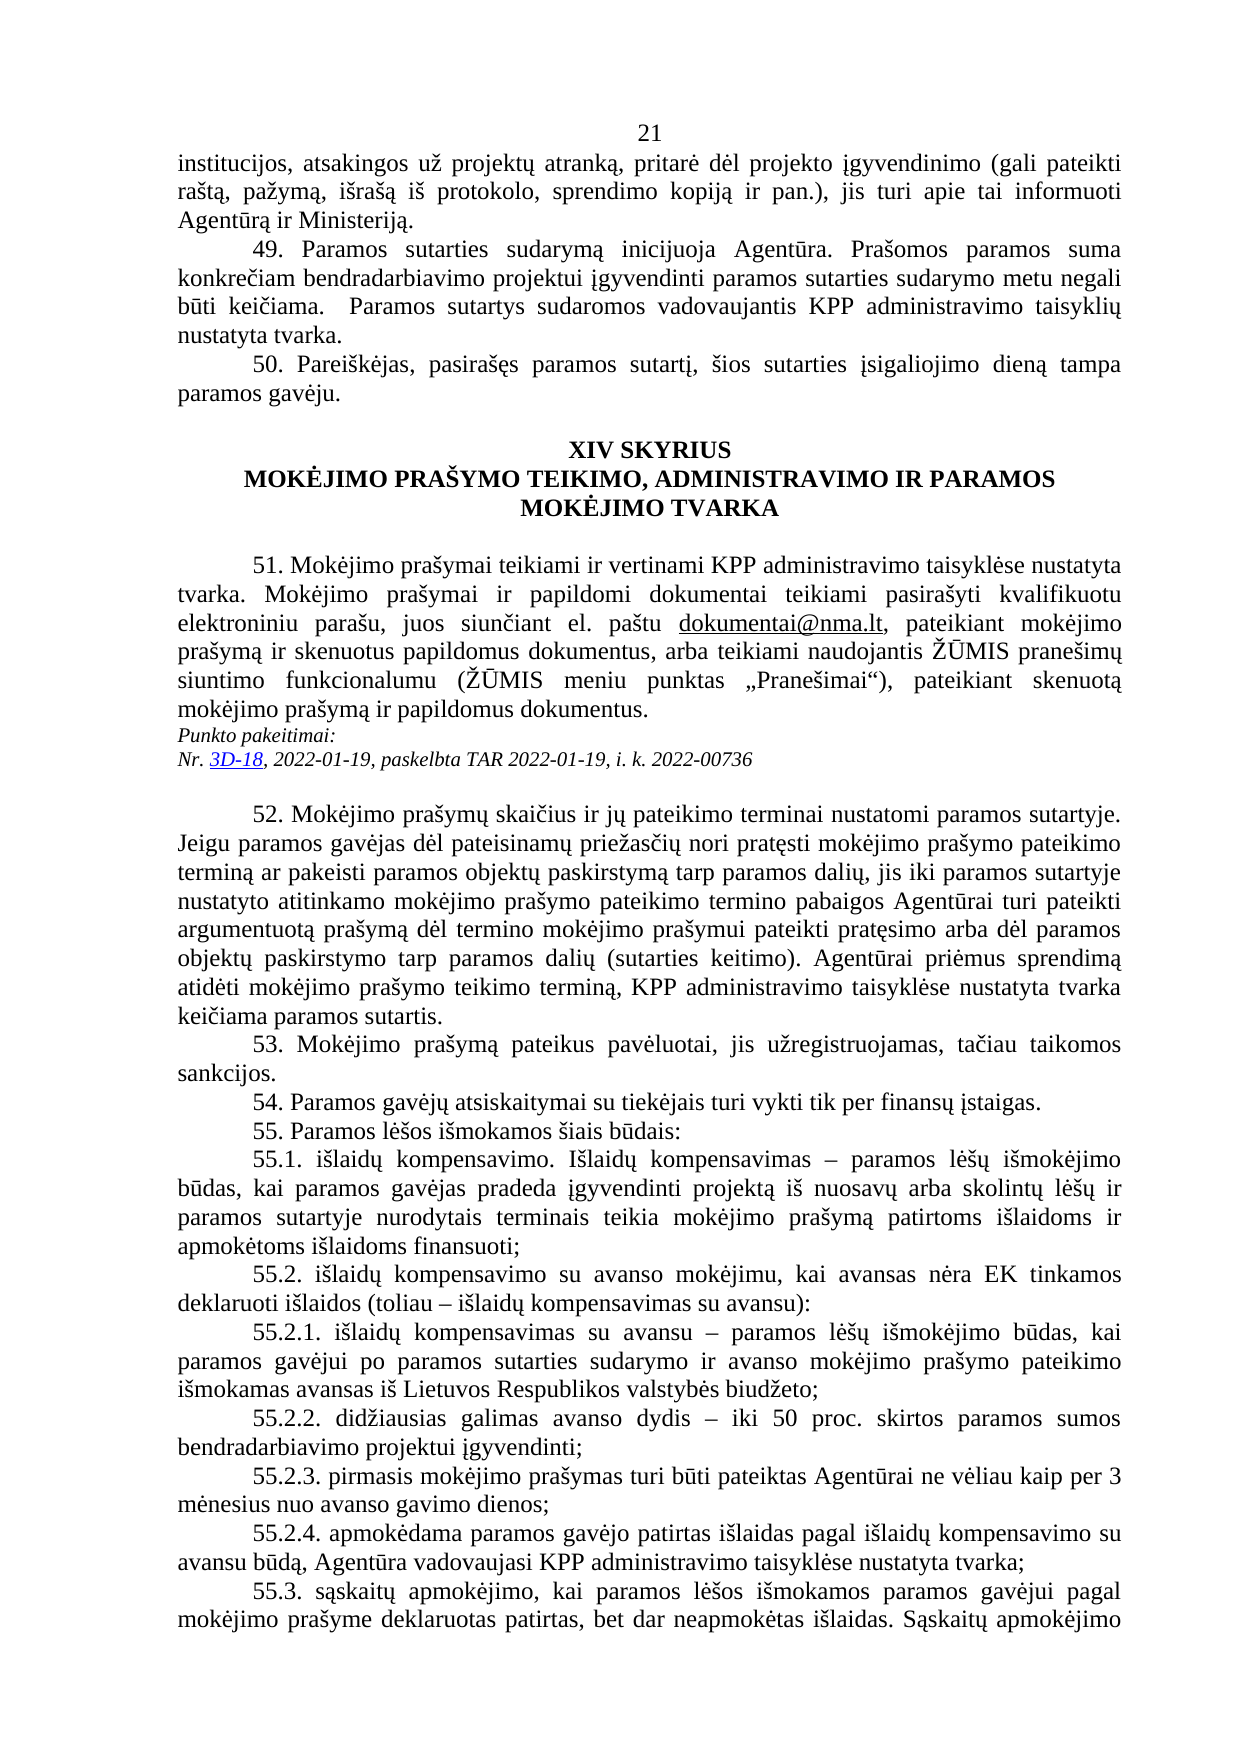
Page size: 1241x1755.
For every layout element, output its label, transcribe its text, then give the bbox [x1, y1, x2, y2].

text Punkto pakeitimai: [177, 723, 1122, 747]
text 51. Mokėjimo prašymai teikiami ir vertinami KPP administravimo taisyklėse nustatyta tvarka. Mokėjimo prašymai ir papildomi dokumentai teikiami pasirašyti kvalifikuotu elektroniniu parašu, juos siunčiant el. paštu dokumentai@nma.lt, pateikiant mokėjimo prašymą ir skenuotus papildomus dokumentus, arba teikiami naudojantis ŽŪMIS pranešimų siuntimo funkcionalumu (ŽŪMIS meniu punktas „Pranešimai“), pateikiant skenuotą mokėjimo prašymą ir papildomus dokumentus. [177, 550, 1122, 723]
text 55.2.4. apmokėdama paramos gavėjo patirtas išlaidas pagal išlaidų kompensavimo su avansu būdą, Agentūra vadovaujasi KPP administravimo taisyklėse nustatyta tvarka; [177, 1518, 1122, 1576]
text 55. Paramos lėšos išmokamos šiais būdais: [177, 1116, 1122, 1144]
text Nr. 3D-18, 2022-01-19, paskelbta TAR 2022-01-19, i. k. 2022-00736 [177, 747, 1122, 771]
text institucijos, atsakingos už projektų atranką, pritarė dėl projekto įgyvendinimo (gali pateikti raštą, pažymą, išrašą iš protokolo, sprendimo kopiją ir pan.), jis turi apie tai informuoti Agentūrą ir Ministeriją. [177, 148, 1122, 234]
text 50. Pareiškėjas, pasirašęs paramos sutartį, šios sutarties įsigaliojimo dieną tampa paramos gavėju. [177, 349, 1122, 406]
text 52. Mokėjimo prašymų skaičius ir jų pateikimo terminai nustatomi paramos sutartyje. Jeigu paramos gavėjas dėl pateisinamų priežasčių nori pratęsti mokėjimo prašymo pateikimo terminą ar pakeisti paramos objektų paskirstymą tarp paramos dalių, jis iki paramos sutartyje nustatyto atitinkamo mokėjimo prašymo pateikimo termino pabaigos Agentūrai turi pateikti argumentuotą prašymą dėl termino mokėjimo prašymui pateikti pratęsimo arba dėl paramos objektų paskirstymo tarp paramos dalių (sutarties keitimo). Agentūrai priėmus sprendimą atidėti mokėjimo prašymo teikimo terminą, KPP administravimo taisyklėse nustatyta tvarka keičiama paramos sutartis. [177, 799, 1122, 1029]
text 55.2.2. didžiausias galimas avanso dydis – iki 50 proc. skirtos paramos sumos bendradarbiavimo projektui įgyvendinti; [177, 1403, 1122, 1461]
text 55.2.3. pirmasis mokėjimo prašymas turi būti pateiktas Agentūrai ne vėliau kaip per 3 mėnesius nuo avanso gavimo dienos; [177, 1461, 1122, 1518]
text 49. Paramos sutarties sudarymą inicijuoja Agentūra. Prašomos paramos suma konkrečiam bendradarbiavimo projektui įgyvendinti paramos sutarties sudarymo metu negali būti keičiama. Paramos sutartys sudaromos vadovaujantis KPP administravimo taisyklių nustatyta tvarka. [177, 234, 1122, 349]
text 53. Mokėjimo prašymą pateikus pavėluotai, jis užregistruojamas, tačiau taikomos sankcijos. [177, 1029, 1122, 1087]
text MOKĖJIMO PRAŠYMO TEIKIMO, ADMINISTRAVIMO IR PARAMOS MOKĖJIMO TVARKA [177, 464, 1122, 521]
text 55.3. sąskaitų apmokėjimo, kai paramos lėšos išmokamos paramos gavėjui pagal mokėjimo prašyme deklaruotas patirtas, bet dar neapmokėtas išlaidas. Sąskaitų apmokėjimo [177, 1576, 1122, 1633]
text 55.2.1. išlaidų kompensavimas su avansu – paramos lėšų išmokėjimo būdas, kai paramos gavėjui po paramos sutarties sudarymo ir avanso mokėjimo prašymo pateikimo išmokamas avansas iš Lietuvos Respublikos valstybės biudžeto; [177, 1317, 1122, 1403]
text 55.1. išlaidų kompensavimo. Išlaidų kompensavimas – paramos lėšų išmokėjimo būdas, kai paramos gavėjas pradeda įgyvendinti projektą iš nuosavų arba skolintų lėšų ir paramos sutartyje nurodytais terminais teikia mokėjimo prašymą patirtoms išlaidoms ir apmokėtoms išlaidoms finansuoti; [177, 1144, 1122, 1259]
text 55.2. išlaidų kompensavimo su avanso mokėjimu, kai avansas nėra EK tinkamos deklaruoti išlaidos (toliau – išlaidų kompensavimas su avansu): [177, 1259, 1122, 1317]
text XIV SKYRIUS [177, 435, 1122, 464]
text 54. Paramos gavėjų atsiskaitymai su tiekėjais turi vykti tik per finansų įstaigas. [177, 1087, 1122, 1116]
